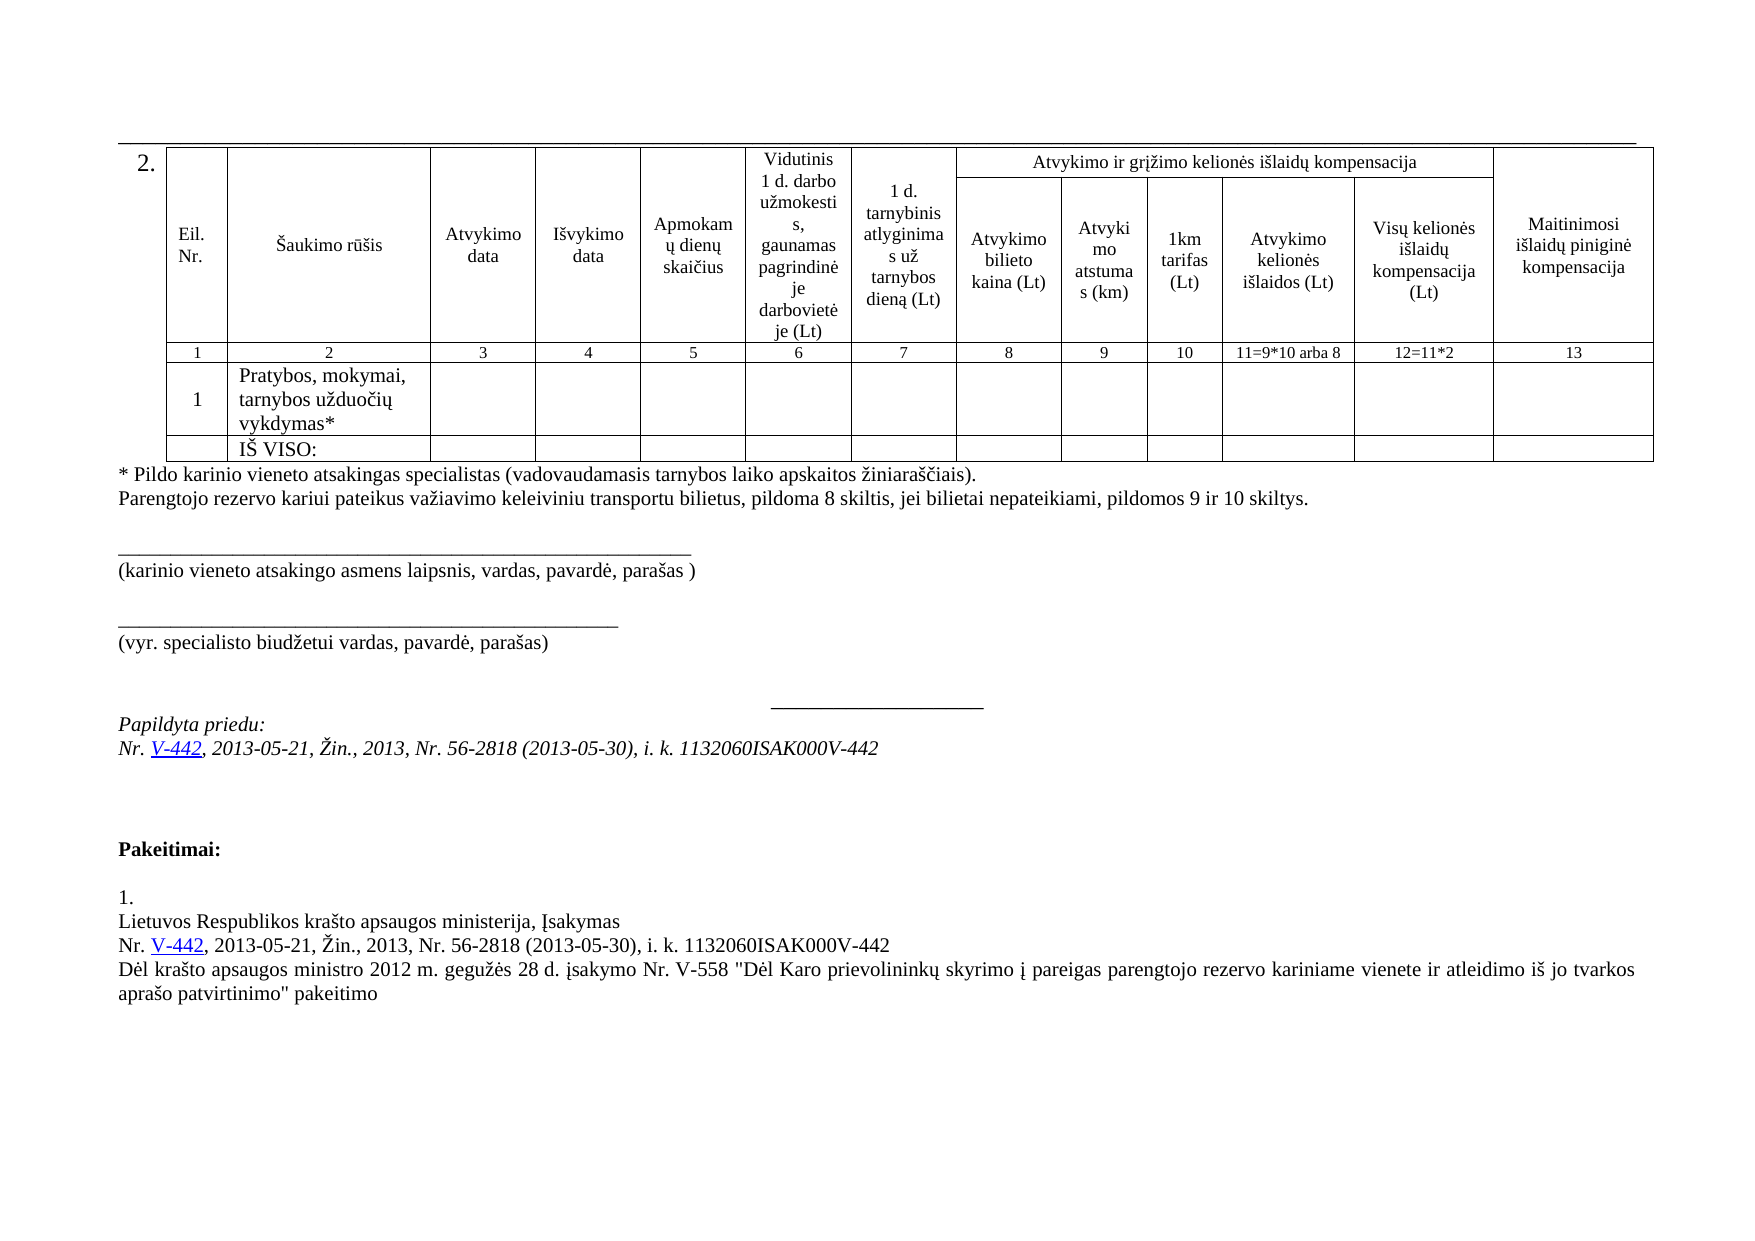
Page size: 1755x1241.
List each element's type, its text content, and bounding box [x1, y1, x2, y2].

text _________________ [118, 683, 1636, 712]
table_cell [1223, 363, 1354, 435]
table_header Maitinimosi išlaidų piniginė kompensacija [1494, 148, 1653, 342]
table_cell [118, 435, 166, 461]
table_cell 2 [228, 343, 430, 362]
table_cell [118, 362, 166, 435]
table_cell [957, 436, 1061, 461]
table_header 1 d. tarnybinis atlyginimas už tarnybos dieną (Lt) [852, 148, 956, 342]
table_cell [536, 363, 640, 435]
text _______________________________________________________ [118, 534, 1636, 558]
table_cell 11=9*10 arba 8 [1223, 343, 1354, 362]
table_cell [641, 363, 745, 435]
table_header Apmokamų dienų skaičius [641, 148, 745, 342]
table_cell [1062, 436, 1147, 461]
text Papildyta priedu: [118, 712, 1636, 736]
table_cell [1062, 363, 1147, 435]
table_cell [641, 436, 745, 461]
table_cell [852, 363, 956, 435]
table_cell [1355, 436, 1493, 461]
table_header Atvykimo ir grįžimo kelionės išlaidų kompensacija [957, 148, 1493, 177]
table_cell 5 [641, 343, 745, 362]
table_cell Visų kelionės išlaidų kompensacija (Lt) [1355, 178, 1493, 342]
table_header Šaukimo rūšis [228, 148, 430, 342]
table_cell 9 [1062, 343, 1147, 362]
table_cell [167, 436, 227, 461]
table_cell [118, 342, 166, 362]
table_cell Pratybos, mokymai, tarnybos užduočių vykdymas* [228, 363, 430, 435]
text (vyr. specialisto biudžetui vardas, pavardė, parašas) [118, 630, 1636, 654]
table_cell IŠ VISO: [228, 436, 430, 461]
table_cell [852, 436, 956, 461]
table_cell 3 [431, 343, 535, 362]
table_cell [1148, 363, 1222, 435]
table_cell Atvykimo atstumas (km) [1062, 178, 1147, 342]
table_cell [431, 363, 535, 435]
table_cell Atvykimo kelionės išlaidos (Lt) [1223, 178, 1354, 342]
table_cell [118, 177, 166, 342]
table_header Eil. Nr. [167, 148, 227, 342]
text ________________________________________________ [118, 606, 1636, 630]
table_cell 12=11*2 [1355, 343, 1493, 362]
table_cell [746, 436, 851, 461]
text * Pildo karinio vieneto atsakingas specialistas (vadovaudamasis tarnybos laiko apskaitos žiniaraščiais). [118, 462, 1636, 486]
table_cell 4 [536, 343, 640, 362]
table_header 2. [118, 147, 166, 177]
table_cell 1 [167, 343, 227, 362]
table_cell [1494, 436, 1653, 461]
table_header Vidutinis 1 d. darbo užmokestis, gaunamas pagrindinėje darbovietėje (Lt) [746, 148, 851, 342]
text _ [118, 118, 1636, 143]
text (karinio vieneto atsakingo asmens laipsnis, vardas, pavardė, parašas ) [118, 558, 1636, 582]
table_cell [1494, 363, 1653, 435]
text 1. [118, 885, 1636, 909]
text Nr. V-442, 2013-05-21, Žin., 2013, Nr. 56-2818 (2013-05-30), i. k. 1132060ISAK000V-442 [118, 736, 1636, 760]
table_cell 7 [852, 343, 956, 362]
table_cell [1355, 363, 1493, 435]
table_cell [536, 436, 640, 461]
table_cell [1223, 436, 1354, 461]
table_cell 10 [1148, 343, 1222, 362]
table_cell 1km tarifas (Lt) [1148, 178, 1222, 342]
text Parengtojo rezervo kariui pateikus važiavimo keleiviniu transportu bilietus, pildoma 8 skiltis, jei bilietai nepateikiami, pildomos 9 ir 10 skiltys. [118, 486, 1636, 510]
table_cell 6 [746, 343, 851, 362]
table_cell [746, 363, 851, 435]
text Lietuvos Respublikos krašto apsaugos ministerija, Įsakymas [118, 909, 1636, 933]
text Pakeitimai: [118, 837, 1636, 861]
table_header Atvykimo data [431, 148, 535, 342]
table_cell 13 [1494, 343, 1653, 362]
table_header Išvykimo data [536, 148, 640, 342]
text Nr. V-442, 2013-05-21, Žin., 2013, Nr. 56-2818 (2013-05-30), i. k. 1132060ISAK000V-442 [118, 933, 1636, 957]
table_cell [957, 363, 1061, 435]
table_cell 8 [957, 343, 1061, 362]
table_cell [1148, 436, 1222, 461]
table_cell [431, 436, 535, 461]
table_cell Atvykimo bilieto kaina (Lt) [957, 178, 1061, 342]
table_cell 1 [167, 363, 227, 435]
text Dėl krašto apsaugos ministro 2012 m. gegužės 28 d. įsakymo Nr. V-558 "Dėl Karo prievolininkų skyrimo į pareigas parengtojo rezervo kariniame vienete ir atleidimo iš jo tvarkos aprašo patvirtinimo" pakeitimo [118, 957, 1636, 1005]
